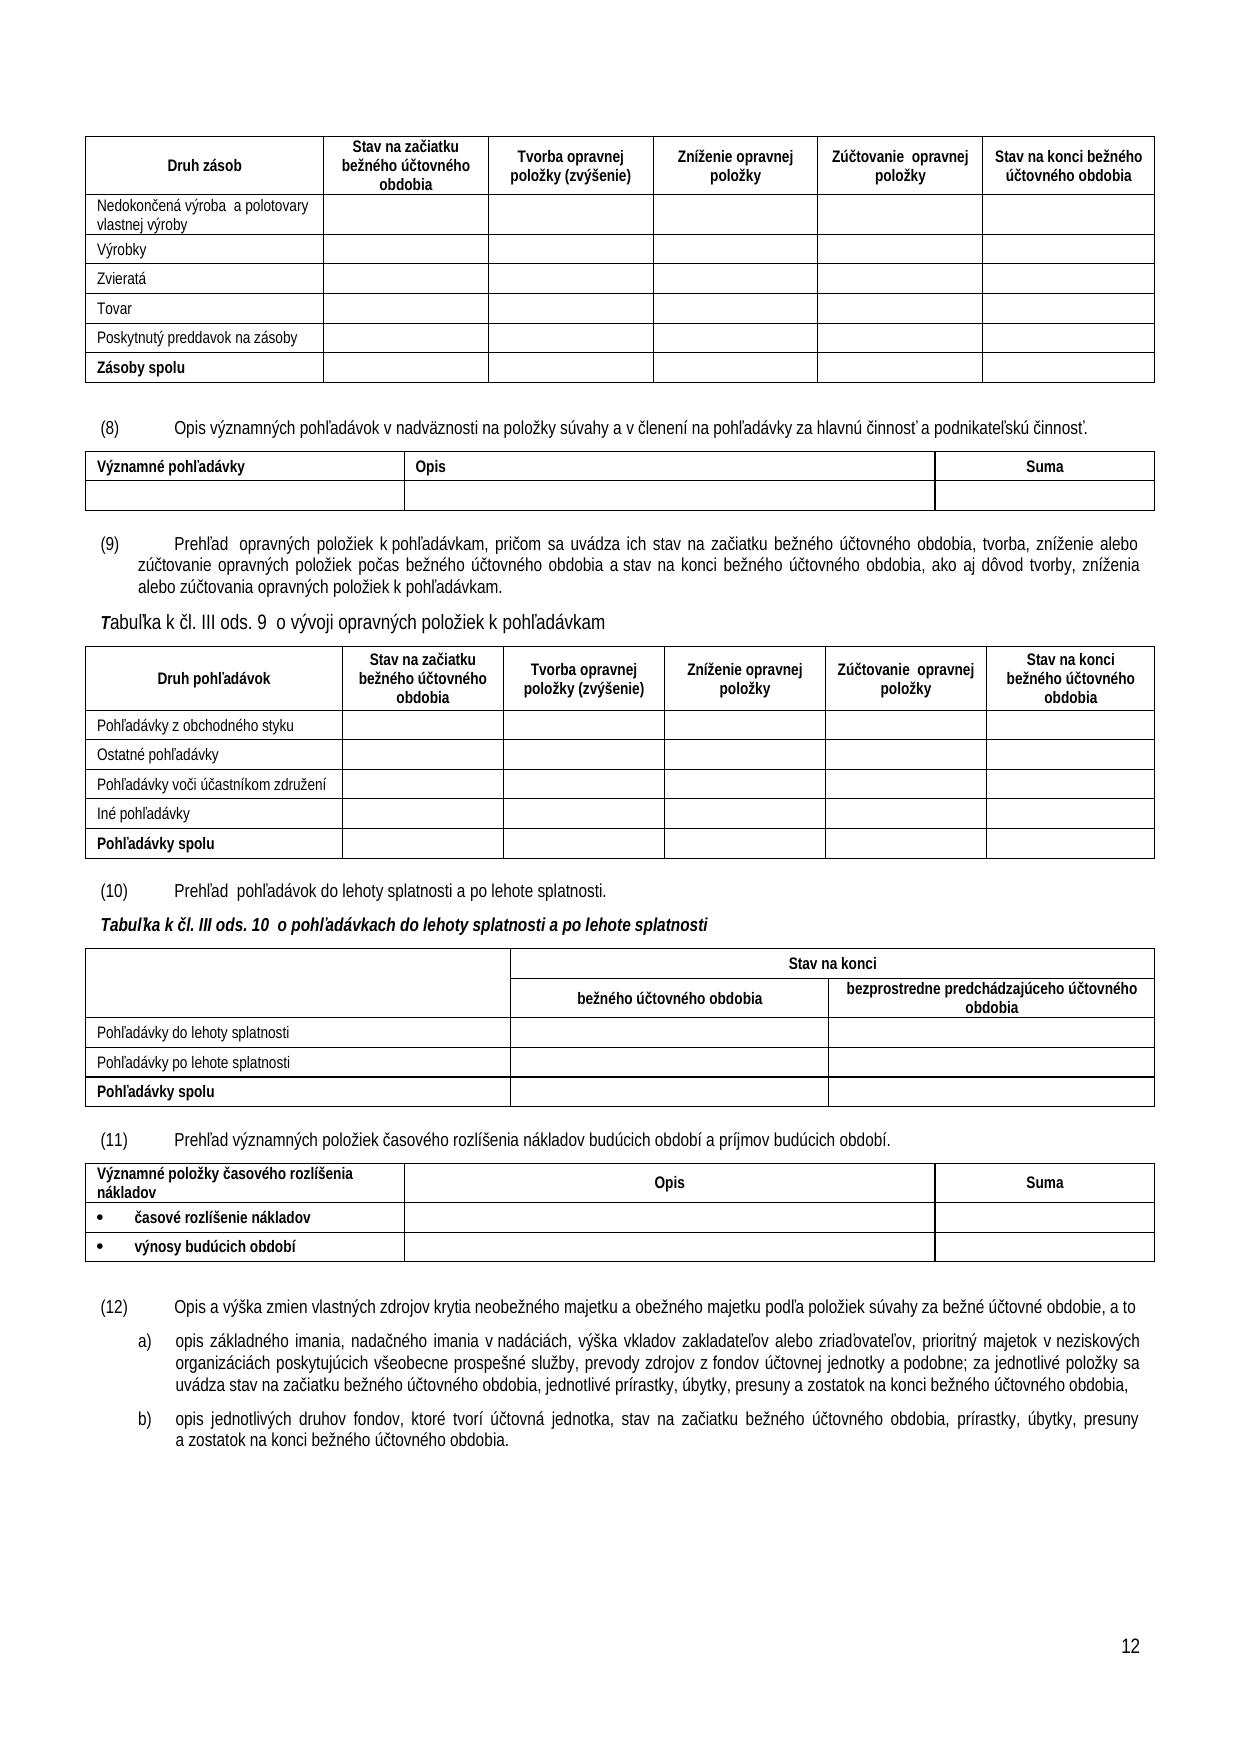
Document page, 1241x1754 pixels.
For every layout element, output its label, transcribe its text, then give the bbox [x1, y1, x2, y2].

table_cell [504, 770, 664, 798]
table_cell [504, 799, 664, 828]
table_header [86, 949, 510, 1017]
table_cell Pohľadávky spolu [86, 829, 342, 857]
table_cell [818, 353, 982, 382]
table_header Stav na začiatku bežného účtovného obdobia [324, 137, 488, 194]
table_header Stav na konci [511, 949, 1154, 978]
table_cell [936, 481, 1154, 510]
table_cell Pohľadávky spolu [86, 1078, 510, 1106]
table_cell [829, 1018, 1154, 1047]
table_cell [489, 195, 653, 234]
table_cell [829, 1048, 1154, 1076]
list Prehľad pohľadávok do lehoty splatnosti a po lehote splatnosti. [100, 880, 1140, 902]
table_header Opis [405, 452, 934, 480]
table_cell Pohľadávky z obchodného styku [86, 711, 342, 739]
table_header Tvorba opravnej položky (zvýšenie) [489, 137, 653, 194]
table_cell [665, 740, 825, 769]
table_cell [665, 829, 825, 857]
table_cell [405, 1203, 934, 1232]
table_cell Výrobky [86, 235, 323, 263]
table_header Zúčtovanie opravnej položky [818, 137, 982, 194]
table_cell [489, 264, 653, 293]
table_header Druh pohľadávok [86, 647, 342, 709]
table_header Významné položky časového rozlíšenia nákladov [86, 1164, 404, 1202]
table_cell [489, 235, 653, 263]
table_header Stav na začiatku bežného účtovného obdobia [343, 647, 503, 709]
table_cell [489, 324, 653, 352]
table_header Zúčtovanie opravnej položky [826, 647, 986, 709]
table_cell Pohľadávky po lehote splatnosti [86, 1048, 510, 1076]
table_cell [983, 353, 1154, 382]
table_cell [86, 481, 404, 510]
table_cell [818, 235, 982, 263]
table_cell [936, 1203, 1154, 1232]
table_header Druh zásob [86, 137, 323, 194]
table_cell Poskytnutý preddavok na zásoby [86, 324, 323, 352]
table_cell [504, 740, 664, 769]
table_cell [343, 770, 503, 798]
list Opis a výška zmien vlastných zdrojov krytia neobežného majetku a obežného majetku podľa položiek súvahy za bežné účtovné obdobie, a to [100, 1296, 1140, 1318]
table_cell [983, 294, 1154, 322]
list Prehľad významných položiek časového rozlíšenia nákladov budúcich období a príjmov budúcich období. [100, 1128, 1140, 1150]
table_cell Zásoby spolu [86, 353, 323, 382]
table_cell Tovar [86, 294, 323, 322]
table_header Zníženie opravnej položky [665, 647, 825, 709]
table_cell Ostatné pohľadávky [86, 740, 342, 769]
table_header Tvorba opravnej položky (zvýšenie) [504, 647, 664, 709]
table_cell [504, 711, 664, 739]
table_cell [405, 1233, 934, 1261]
table_cell [987, 799, 1154, 828]
table_cell Nedokončená výroba a polotovary vlastnej výroby [86, 195, 323, 234]
table_cell [826, 711, 986, 739]
table_cell [324, 264, 488, 293]
table_cell [936, 1233, 1154, 1261]
table_cell [818, 294, 982, 322]
table_cell [665, 799, 825, 828]
table_header Stav na konci bežného účtovného obdobia [987, 647, 1154, 709]
table_cell [818, 195, 982, 234]
table_cell [654, 264, 817, 293]
table_cell [829, 1078, 1154, 1106]
table_cell [324, 195, 488, 234]
table_cell [654, 235, 817, 263]
table_cell [343, 711, 503, 739]
list Opis významných pohľadávok v nadväznosti na položky súvahy a v členení na pohľadávky za hlavnú činnosť a podnikateľskú činnosť. [100, 417, 1140, 438]
table_cell [826, 770, 986, 798]
table_cell [489, 353, 653, 382]
table_cell [654, 353, 817, 382]
table_cell [987, 770, 1154, 798]
table_header Opis [405, 1164, 934, 1202]
table_cell [826, 829, 986, 857]
table_cell časové rozlíšenie nákladov [86, 1203, 404, 1232]
table_cell [405, 481, 934, 510]
table_cell Iné pohľadávky [86, 799, 342, 828]
table_cell bežného účtovného obdobia [511, 979, 828, 1017]
table_cell [489, 294, 653, 322]
text Tabuľka k čl. III ods. 9 o vývoji opravných položiek k pohľadávkam [100, 610, 1140, 634]
table_cell [983, 235, 1154, 263]
table_header Stav na konci bežného účtovného obdobia [983, 137, 1154, 194]
table_cell [343, 829, 503, 857]
table_cell Pohľadávky do lehoty splatnosti [86, 1018, 510, 1047]
table_cell [983, 195, 1154, 234]
table_cell [511, 1078, 828, 1106]
table_cell [654, 294, 817, 322]
table_header Suma [936, 452, 1154, 480]
table_cell [324, 235, 488, 263]
table_cell [818, 324, 982, 352]
table_cell [654, 324, 817, 352]
table_cell [343, 740, 503, 769]
table_cell [511, 1048, 828, 1076]
table_cell [818, 264, 982, 293]
list Prehľad opravných položiek k pohľadávkam, pričom sa uvádza ich stav na začiatku bežného účtovného obdobia, tvorba, zníženie alebo zúčtovanie opravných položiek počas bežného účtovného obdobia a stav na konci bežného účtovného obdobia, ako aj dôvod tvorby, zníženia alebo zúčtovania opravných položiek k pohľadávkam. [100, 533, 1140, 597]
table_header Suma [936, 1164, 1154, 1202]
list opis základného imania, nadačného imania v nadáciách, výška vkladov zakladateľov alebo zriaďovateľov, prioritný majetok v neziskových organizáciách poskytujúcich všeobecne prospešné služby, prevody zdrojov z fondov účtovnej jednotky a podobne; za jednotlivé položky sa uvádza stav na začiatku bežného účtovného obdobia, jednotlivé prírastky, úbytky, presuny a zostatok na konci bežného účtovného obdobia, [138, 1330, 1140, 1395]
table_header Významné pohľadávky [86, 452, 404, 480]
table_cell [826, 799, 986, 828]
table_cell bezprostredne predchádzajúceho účtovného obdobia [829, 979, 1154, 1017]
table_cell [504, 829, 664, 857]
table_cell [987, 740, 1154, 769]
table_cell Pohľadávky voči účastníkom združení [86, 770, 342, 798]
list opis jednotlivých druhov fondov, ktoré tvorí účtovná jednotka, stav na začiatku bežného účtovného obdobia, prírastky, úbytky, presuny a zostatok na konci bežného účtovného obdobia. [138, 1407, 1140, 1451]
table_cell [665, 711, 825, 739]
table_cell [983, 324, 1154, 352]
table_cell [987, 829, 1154, 857]
text Tabuľka k čl. III ods. 10 o pohľadávkach do lehoty splatnosti a po lehote splatnosti [100, 914, 1140, 936]
table_cell Zvieratá [86, 264, 323, 293]
table_cell [983, 264, 1154, 293]
table_cell [654, 195, 817, 234]
table_cell [987, 711, 1154, 739]
table_cell [343, 799, 503, 828]
table_cell [324, 353, 488, 382]
table_cell [324, 324, 488, 352]
table_cell [324, 294, 488, 322]
table_cell výnosy budúcich období [86, 1233, 404, 1261]
table_cell [826, 740, 986, 769]
table_cell [511, 1018, 828, 1047]
table_cell [665, 770, 825, 798]
table_header Zníženie opravnej položky [654, 137, 817, 194]
